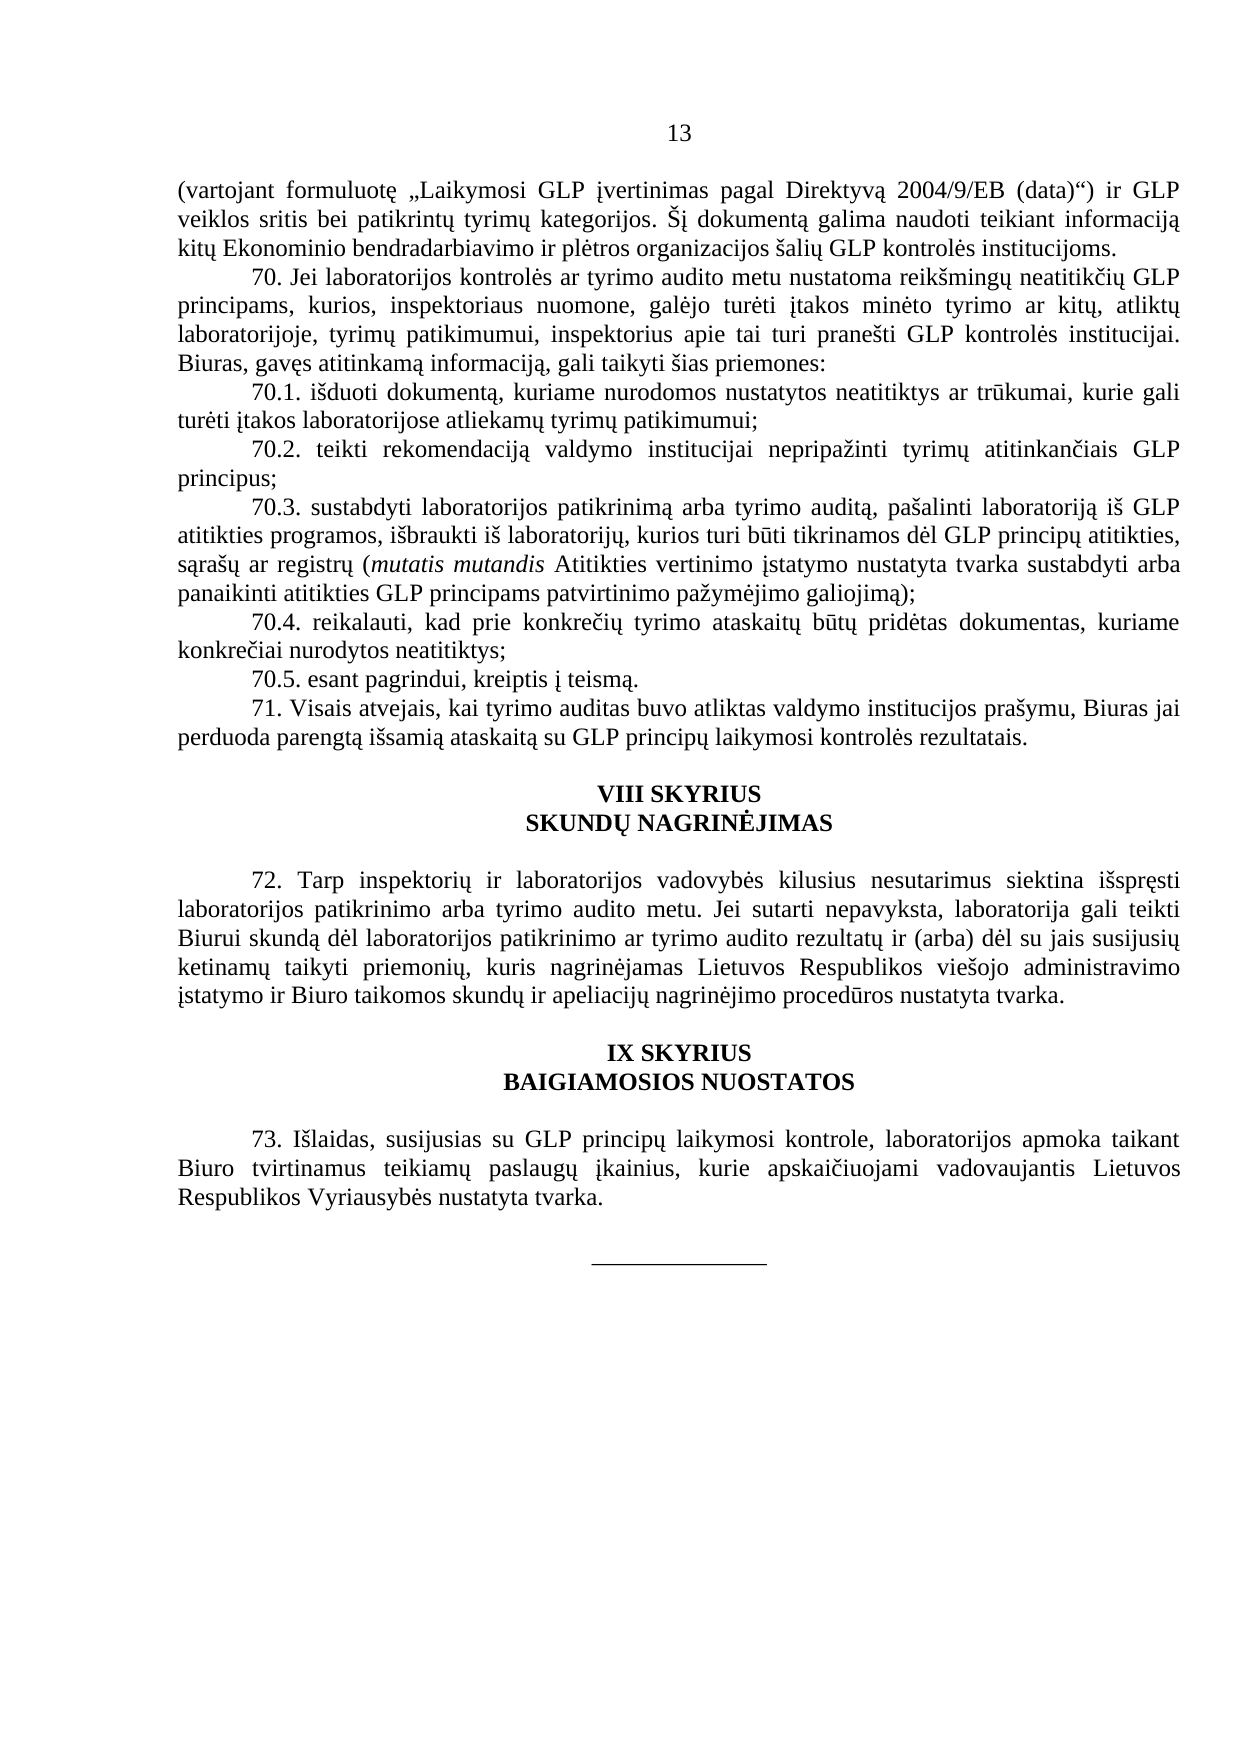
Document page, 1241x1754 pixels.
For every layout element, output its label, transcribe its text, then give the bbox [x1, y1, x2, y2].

text (vartojant formuluotę „Laikymosi GLP įvertinimas pagal Direktyvą 2004/9/EB (data)“) ir GLP veiklos sritis bei patikrintų tyrimų kategorijos. Šį dokumentą galima naudoti teikiant informaciją kitų Ekonominio bendradarbiavimo ir plėtros organizacijos šalių GLP kontrolės institucijoms. [177, 176, 1181, 262]
text ______________ [177, 1239, 1181, 1268]
text 72. Tarp inspektorių ir laboratorijos vadovybės kilusius nesutarimus siektina išspręsti laboratorijos patikrinimo arba tyrimo audito metu. Jei sutarti nepavyksta, laboratorija gali teikti Biurui skundą dėl laboratorijos patikrinimo ar tyrimo audito rezultatų ir (arba) dėl su jais susijusių ketinamų taikyti priemonių, kuris nagrinėjamas Lietuvos Respublikos viešojo administravimo įstatymo ir Biuro taikomos skundų ir apeliacijų nagrinėjimo procedūros nustatyta tvarka. [177, 866, 1181, 1009]
text 73. Išlaidas, susijusias su GLP principų laikymosi kontrole, laboratorijos apmoka taikant Biuro tvirtinamus teikiamų paslaugų įkainius, kurie apskaičiuojami vadovaujantis Lietuvos Respublikos Vyriausybės nustatyta tvarka. [177, 1124, 1181, 1211]
text 70.2. teikti rekomendaciją valdymo institucijai nepripažinti tyrimų atitinkančiais GLP principus; [177, 434, 1181, 492]
text 70.1. išduoti dokumentą, kuriame nurodomos nustatytos neatitiktys ar trūkumai, kurie gali turėti įtakos laboratorijose atliekamų tyrimų patikimumui; [177, 377, 1181, 434]
text BAIGIAMOSIOS NUOSTATOS [177, 1067, 1181, 1096]
text IX SKYRIUS [177, 1038, 1181, 1067]
text SKUNDŲ NAGRINĖJIMAS [177, 808, 1181, 837]
text 70. Jei laboratorijos kontrolės ar tyrimo audito metu nustatoma reikšmingų neatitikčių GLP principams, kurios, inspektoriaus nuomone, galėjo turėti įtakos minėto tyrimo ar kitų, atliktų laboratorijoje, tyrimų patikimumui, inspektorius apie tai turi pranešti GLP kontrolės institucijai. Biuras, gavęs atitinkamą informaciją, gali taikyti šias priemones: [177, 262, 1181, 377]
text VIII SKYRIUS [177, 779, 1181, 808]
text 70.3. sustabdyti laboratorijos patikrinimą arba tyrimo auditą, pašalinti laboratoriją iš GLP atitikties programos, išbraukti iš laboratorijų, kurios turi būti tikrinamos dėl GLP principų atitikties, sąrašų ar registrų (mutatis mutandis Atitikties vertinimo įstatymo nustatyta tvarka sustabdyti arba panaikinti atitikties GLP principams patvirtinimo pažymėjimo galiojimą); [177, 492, 1181, 607]
text 70.4. reikalauti, kad prie konkrečių tyrimo ataskaitų būtų pridėtas dokumentas, kuriame konkrečiai nurodytos neatitiktys; [177, 607, 1181, 664]
text 71. Visais atvejais, kai tyrimo auditas buvo atliktas valdymo institucijos prašymu, Biuras jai perduoda parengtą išsamią ataskaitą su GLP principų laikymosi kontrolės rezultatais. [177, 693, 1181, 751]
text 70.5. esant pagrindui, kreiptis į teismą. [177, 664, 1181, 693]
